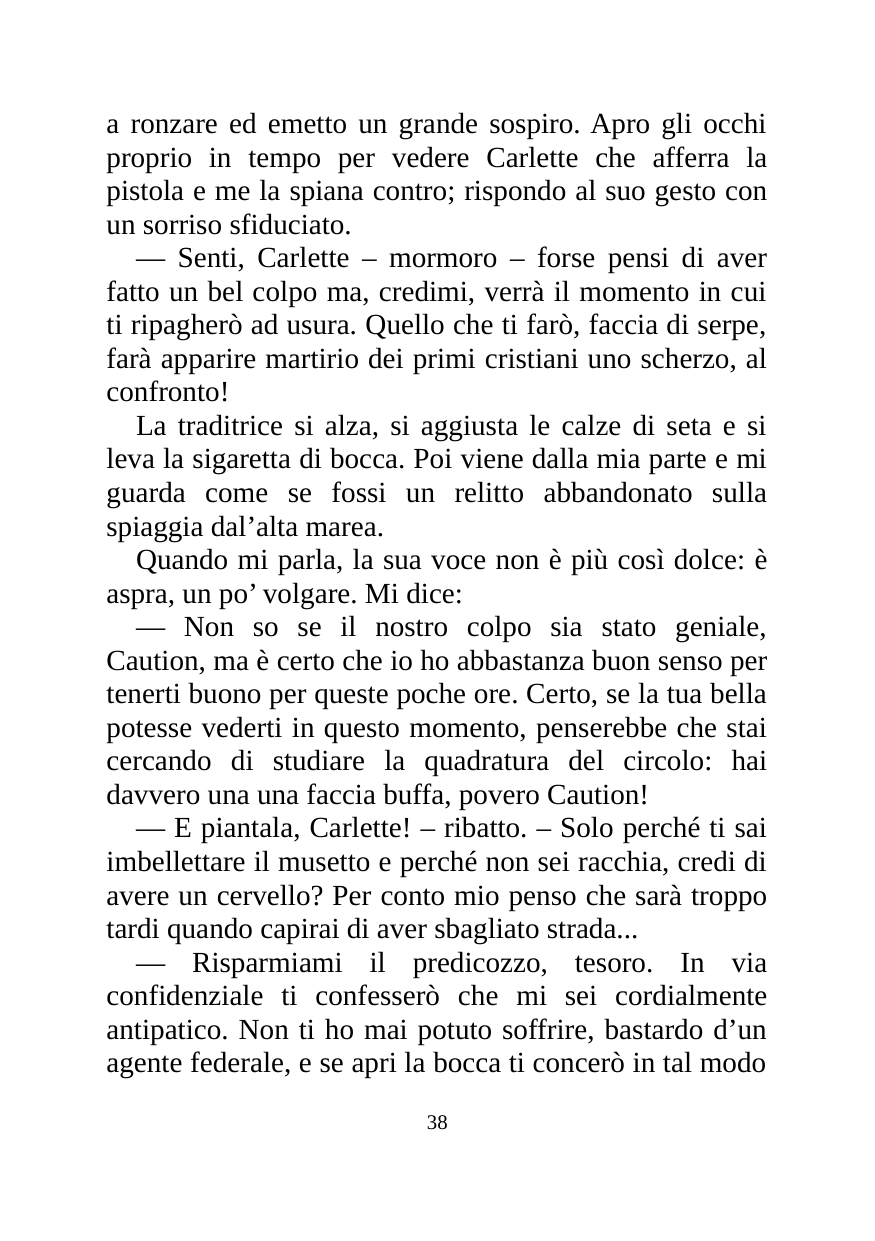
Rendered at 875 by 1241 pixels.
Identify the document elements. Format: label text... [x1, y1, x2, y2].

text La traditrice si alza, si aggiusta le calze di seta e si leva la sigaretta di bocca. Poi viene dalla mia parte e mi guarda come se fossi un relitto abbandonato sulla spiaggia dal’alta marea. [106, 408, 768, 542]
text — E piantala, Carlette! – ribatto. – Solo perché ti sai imbellettare il musetto e perché non sei racchia, credi di avere un cervello? Per conto mio penso che sarà troppo tardi quando capirai di aver sbagliato strada... [106, 811, 768, 945]
text Quando mi parla, la sua voce non è più così dolce: è aspra, un po’ volgare. Mi dice: [106, 542, 768, 609]
text — Risparmiami il predicozzo, tesoro. In via confidenziale ti confesserò che mi sei cordialmente antipatico. Non ti ho mai potuto soffrire, bastardo d’un agente federale, e se apri la bocca ti concerò in tal modo [106, 945, 768, 1079]
text — Senti, Carlette – mormoro – forse pensi di aver fatto un bel colpo ma, credimi, verrà il momento in cui ti ripagherò ad usura. Quello che ti farò, faccia di serpe, farà apparire martirio dei primi cristiani uno scherzo, al confronto! [106, 240, 768, 408]
text a ronzare ed emetto un grande sospiro. Apro gli occhi proprio in tempo per vedere Carlette che afferra la pistola e me la spiana contro; rispondo al suo gesto con un sorriso sfiduciato. [106, 106, 768, 240]
text — Non so se il nostro colpo sia stato geniale, Caution, ma è certo che io ho abbastanza buon senso per tenerti buono per queste poche ore. Certo, se la tua bella potesse vederti in questo momento, penserebbe che stai cercando di studiare la quadratura del circolo: hai davvero una una faccia buffa, povero Caution! [106, 609, 768, 811]
